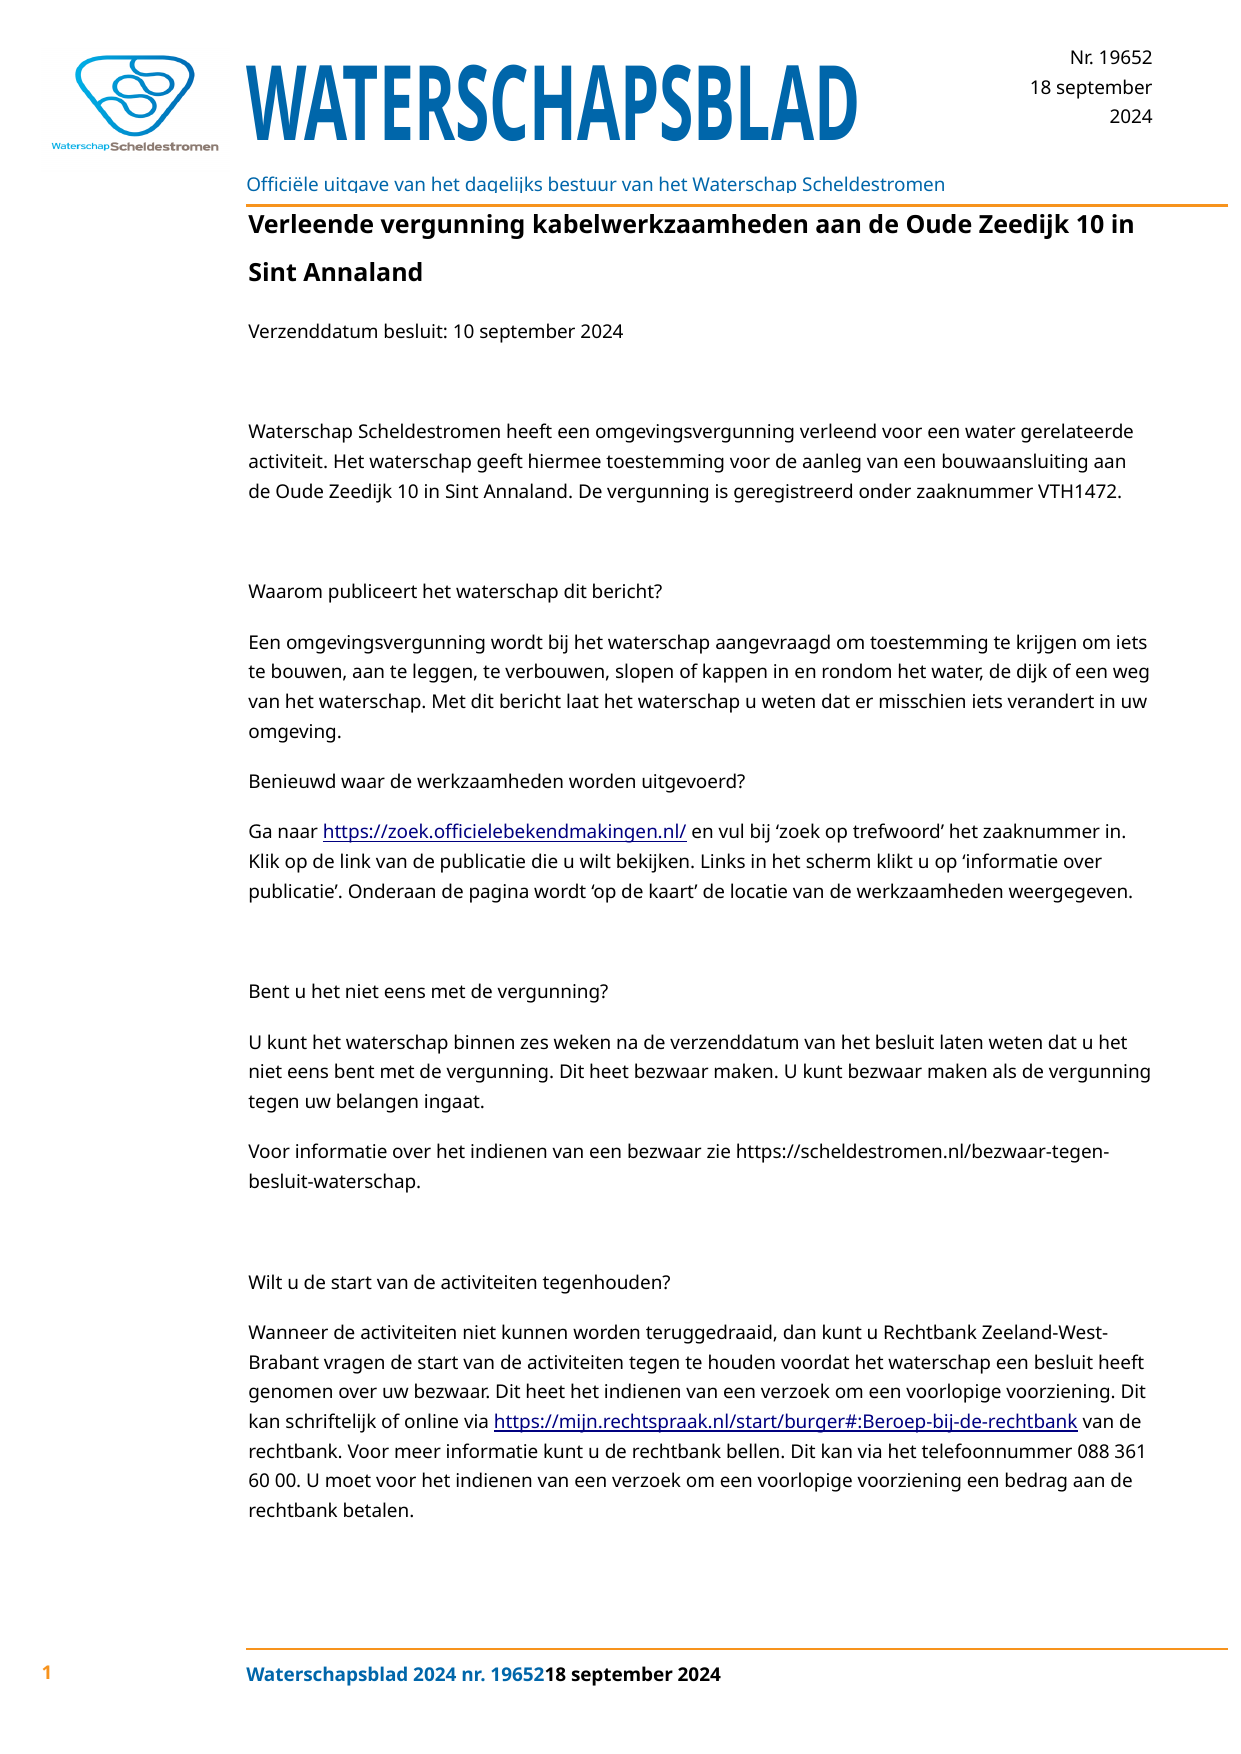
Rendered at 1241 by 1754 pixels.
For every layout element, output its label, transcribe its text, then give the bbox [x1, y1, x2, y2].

picture [41, 47, 231, 172]
text Benieuwd waar de werkzaamheden worden uitgevoerd? [248, 768, 1152, 794]
text U kunt het waterschap binnen zes weken na de verzenddatum van het besluit laten weten dat u het niet eens bent met de vergunning. Dit heet bezwaar maken. U kunt bezwaar maken als de vergunning tegen uw belangen ingaat. [248, 1029, 1152, 1114]
text Verzenddatum besluit: 10 september 2024 [248, 318, 1152, 344]
text Voor informatie over het indienen van een bezwaar zie https://scheldestromen.nl/bezwaar-tegen-besluit-waterschap. [248, 1139, 1152, 1194]
text Wanneer de activiteiten niet kunnen worden teruggedraaid, dan kunt u Rechtbank Zeeland-West-Brabant vragen de start van de activiteiten tegen te houden voordat het waterschap een besluit heeft genomen over uw bezwaar. Dit heet het indienen van een verzoek om een voorlopige voorziening. Dit kan schriftelijk of online via https://mijn.rechtspraak.nl/start/burger#:Beroep-bij-de-rechtbank van de rechtbank. Voor meer informatie kunt u de rechtbank bellen. Dit kan via het telefoonnummer 088 361 60 00. U moet voor het indienen van een verzoek om een voorlopige voorziening een bedrag aan de rechtbank betalen. [248, 1319, 1152, 1523]
text Wilt u de start van de activiteiten tegenhouden? [248, 1269, 1152, 1295]
text Verleende vergunning kabelwerkzaamheden aan de Oude Zeedijk 10 in Sint Annaland [248, 207, 1152, 288]
text Ga naar https://zoek.officielebekendmakingen.nl/ en vul bij ‘zoek op trefwoord’ het zaaknummer in. Klik op de link van de publicatie die u wilt bekijken. Links in het scherm klikt u op ‘informatie over publicatie’. Onderaan de pagina wordt ‘op de kaart’ de locatie van de werkzaamheden weergegeven. [248, 819, 1152, 904]
text Waterschap Scheldestromen heeft een omgevingsvergunning verleend voor een water gerelateerde activiteit. Het waterschap geeft hiermee toestemming voor de aanleg van een bouwaansluiting aan de Oude Zeedijk 10 in Sint Annaland. De vergunning is geregistreerd onder zaaknummer VTH1472. [248, 419, 1152, 504]
text Bent u het niet eens met de vergunning? [248, 979, 1152, 1004]
text Een omgevingsvergunning wordt bij het waterschap aangevraagd om toestemming te krijgen om iets te bouwen, aan te leggen, te verbouwen, slopen of kappen in en rondom het water, de dijk of een weg van het waterschap. Met dit bericht laat het waterschap u weten dat er misschien iets verandert in uw omgeving. [248, 629, 1152, 744]
text Waarom publiceert het waterschap dit bericht? [248, 579, 1152, 604]
